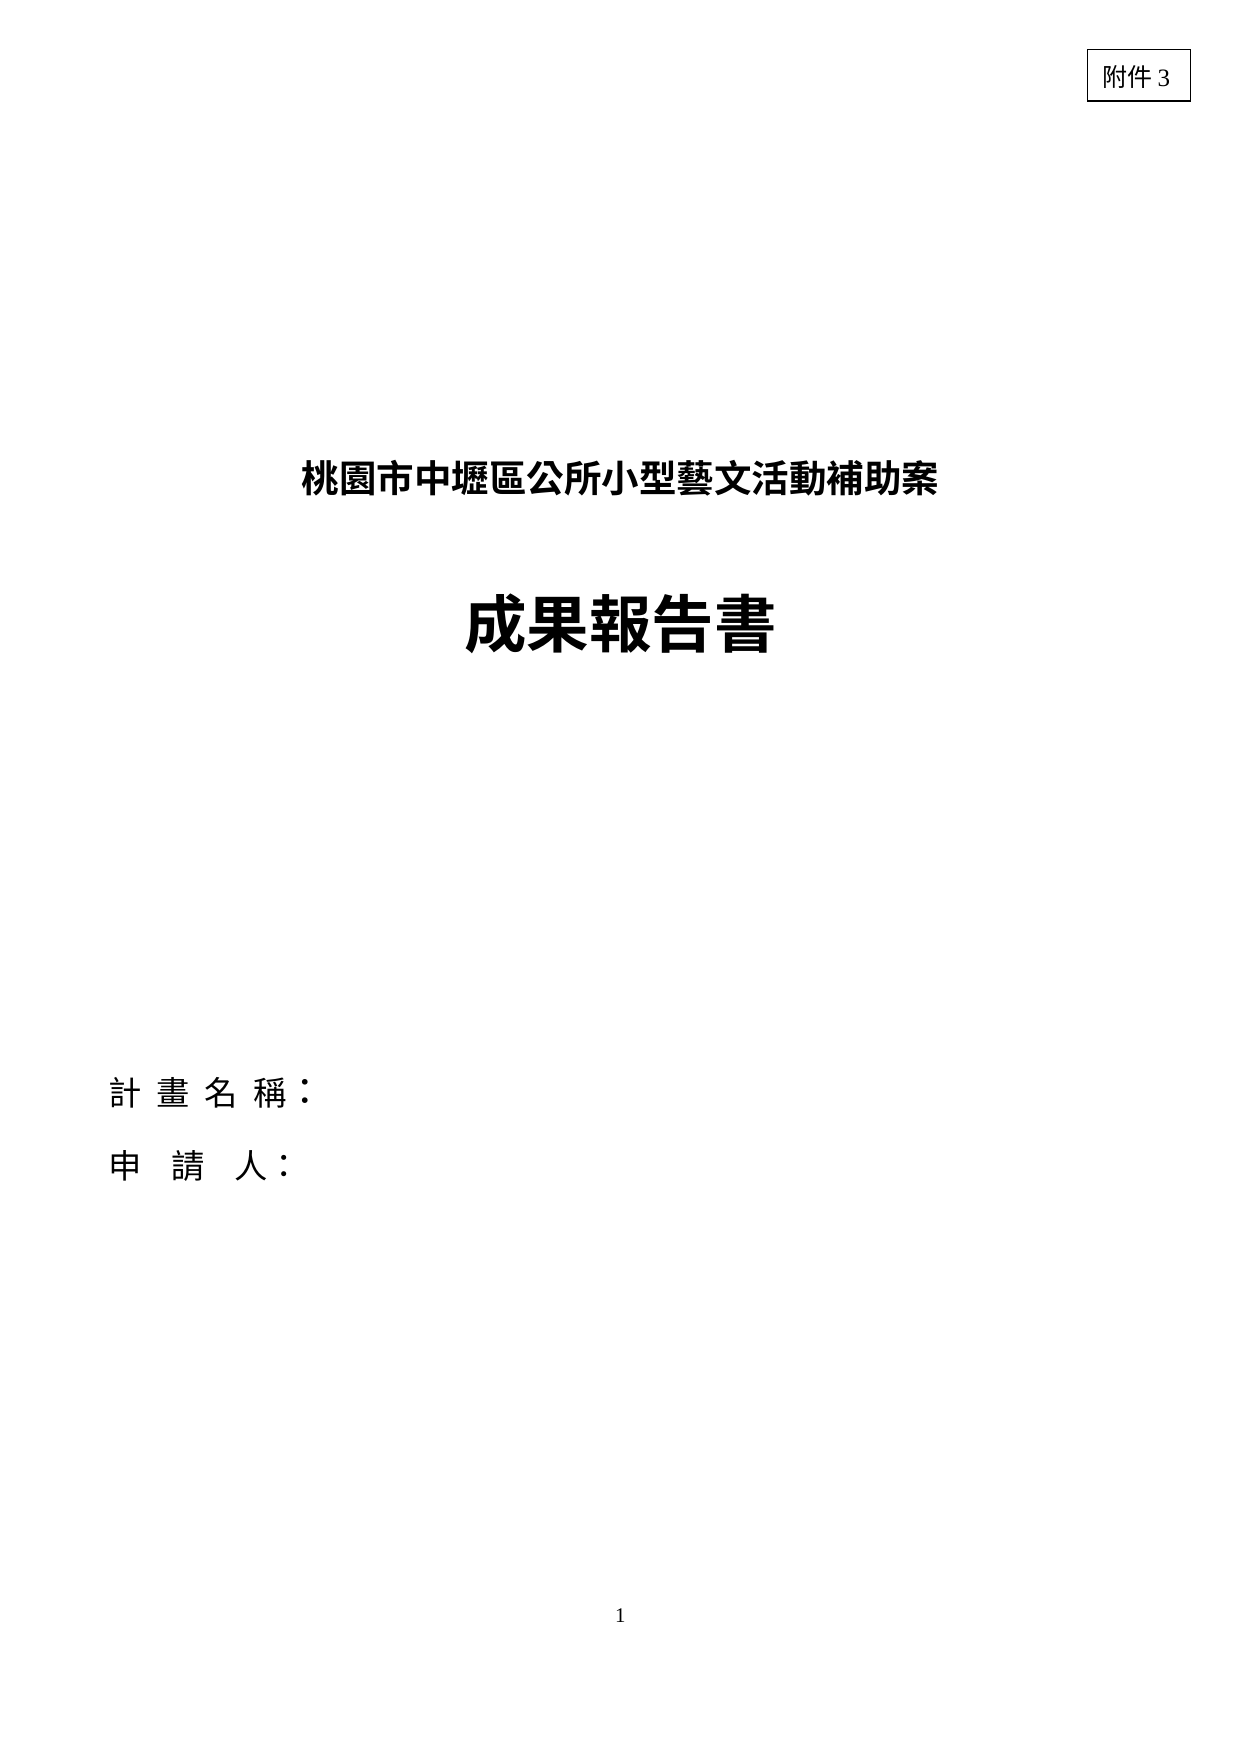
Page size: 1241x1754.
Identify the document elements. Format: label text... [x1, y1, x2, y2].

text 附件3 [1102, 57, 1176, 93]
text 桃園市中壢區公所小型藝文活動補助案 [75, 439, 1165, 514]
text 計 畫 名 稱： [75, 1051, 1165, 1126]
text 申 請 人： [75, 1126, 1165, 1201]
text 成果報告書 [75, 564, 1165, 676]
